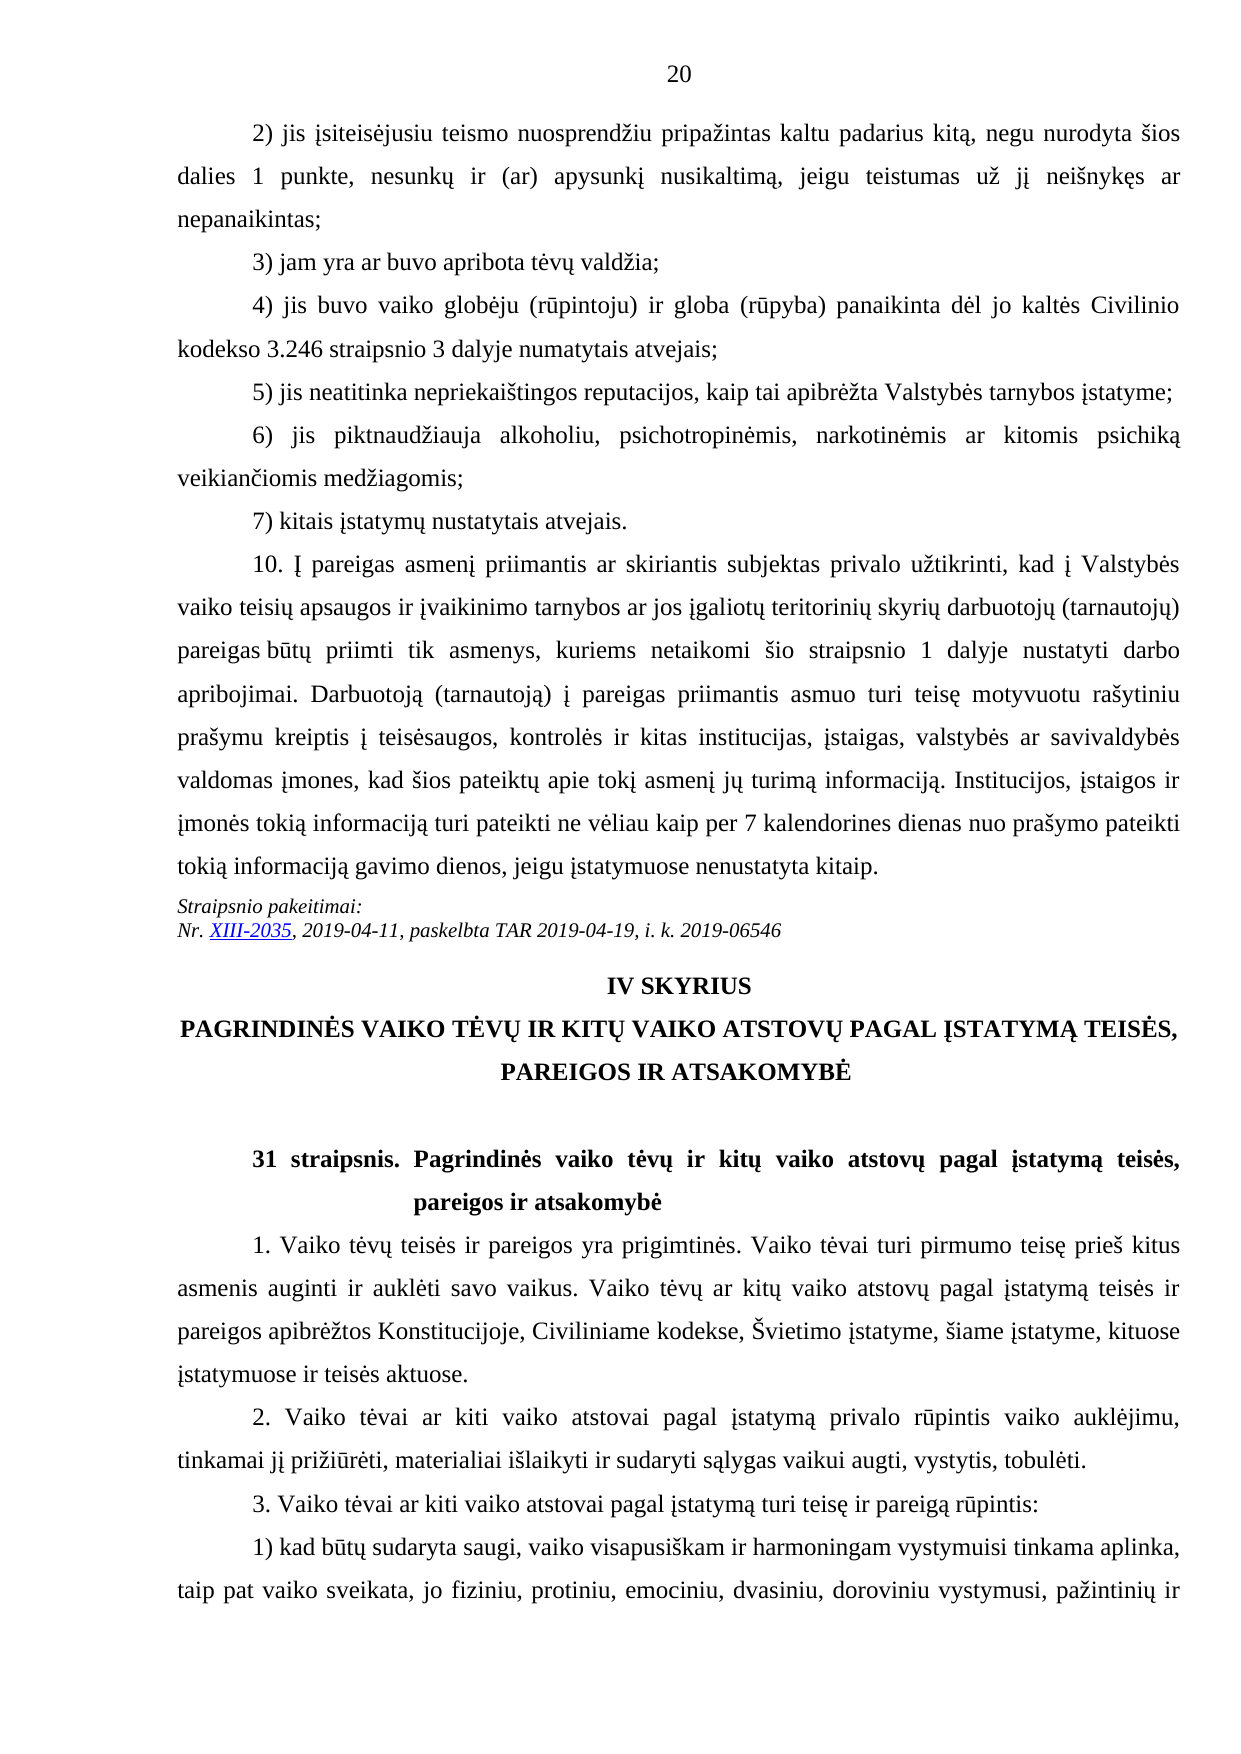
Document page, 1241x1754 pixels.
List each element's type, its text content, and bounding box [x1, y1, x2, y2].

text 1) kad būtų sudaryta saugi, vaiko visapusiškam ir harmoningam vystymuisi tinkama aplinka, taip pat vaiko sveikata, jo fiziniu, protiniu, emociniu, dvasiniu, doroviniu vystymusi, pažintinių ir [177, 1532, 1181, 1604]
text Straipsnio pakeitimai: [177, 894, 1181, 918]
text 6) jis piktnaudžiauja alkoholiu, psichotropinėmis, narkotinėmis ar kitomis psichiką veikiančiomis medžiagomis; [177, 420, 1181, 492]
text Nr. XIII-2035, 2019-04-11, paskelbta TAR 2019-04-19, i. k. 2019-06546 [177, 918, 1181, 942]
text PAGRINDINĖS VAIKO TĖVŲ IR KITŲ VAIKO ATSTOVŲ PAGAL ĮSTATYMĄ TEISĖS, PAREIGOS IR ATSAKOMYBĖ [177, 1014, 1181, 1086]
text 2. Vaiko tėvai ar kiti vaiko atstovai pagal įstatymą privalo rūpintis vaiko auklėjimu, tinkamai jį prižiūrėti, materialiai išlaikyti ir sudaryti sąlygas vaikui augti, vystytis, tobulėti. [177, 1402, 1181, 1474]
text 4) jis buvo vaiko globėju (rūpintoju) ir globa (rūpyba) panaikinta dėl jo kaltės Civilinio kodekso 3.246 straipsnio 3 dalyje numatytais atvejais; [177, 291, 1181, 362]
text 7) kitais įstatymų nustatytais atvejais. [177, 506, 1181, 535]
text 3. Vaiko tėvai ar kiti vaiko atstovai pagal įstatymą turi teisę ir pareigą rūpintis: [177, 1489, 1181, 1517]
text IV SKYRIUS [177, 971, 1181, 1000]
text 31 straipsnis. Pagrindinės vaiko tėvų ir kitų vaiko atstovų pagal įstatymą teisės, pareigos ir atsakomybė [252, 1144, 1181, 1216]
text 2) jis įsiteisėjusiu teismo nuosprendžiu pripažintas kaltu padarius kitą, negu nurodyta šios dalies 1 punkte, nesunkų ir (ar) apysunkį nusikaltimą, jeigu teistumas už jį neišnykęs ar nepanaikintas; [177, 118, 1181, 233]
text 10. Į pareigas asmenį priimantis ar skiriantis subjektas privalo užtikrinti, kad į Valstybės vaiko teisių apsaugos ir įvaikinimo tarnybos ar jos įgaliotų teritorinių skyrių darbuotojų (tarnautojų) pareigas būtų priimti tik asmenys, kuriems netaikomi šio straipsnio 1 dalyje nustatyti darbo apribojimai. Darbuotoją (tarnautoją) į pareigas priimantis asmuo turi teisę motyvuotu rašytiniu prašymu kreiptis į teisėsaugos, kontrolės ir kitas institucijas, įstaigas, valstybės ar savivaldybės valdomas įmones, kad šios pateiktų apie tokį asmenį jų turimą informaciją. Institucijos, įstaigos ir įmonės tokią informaciją turi pateikti ne vėliau kaip per 7 kalendorines dienas nuo prašymo pateikti tokią informaciją gavimo dienos, jeigu įstatymuose nenustatyta kitaip. [177, 549, 1181, 880]
text 1. Vaiko tėvų teisės ir pareigos yra prigimtinės. Vaiko tėvai turi pirmumo teisę prieš kitus asmenis auginti ir auklėti savo vaikus. Vaiko tėvų ar kitų vaiko atstovų pagal įstatymą teisės ir pareigos apibrėžtos Konstitucijoje, Civiliniame kodekse, Švietimo įstatyme, šiame įstatyme, kituose įstatymuose ir teisės aktuose. [177, 1230, 1181, 1388]
text 3) jam yra ar buvo apribota tėvų valdžia; [177, 247, 1181, 276]
text 5) jis neatitinka nepriekaištingos reputacijos, kaip tai apibrėžta Valstybės tarnybos įstatyme; [177, 377, 1181, 406]
